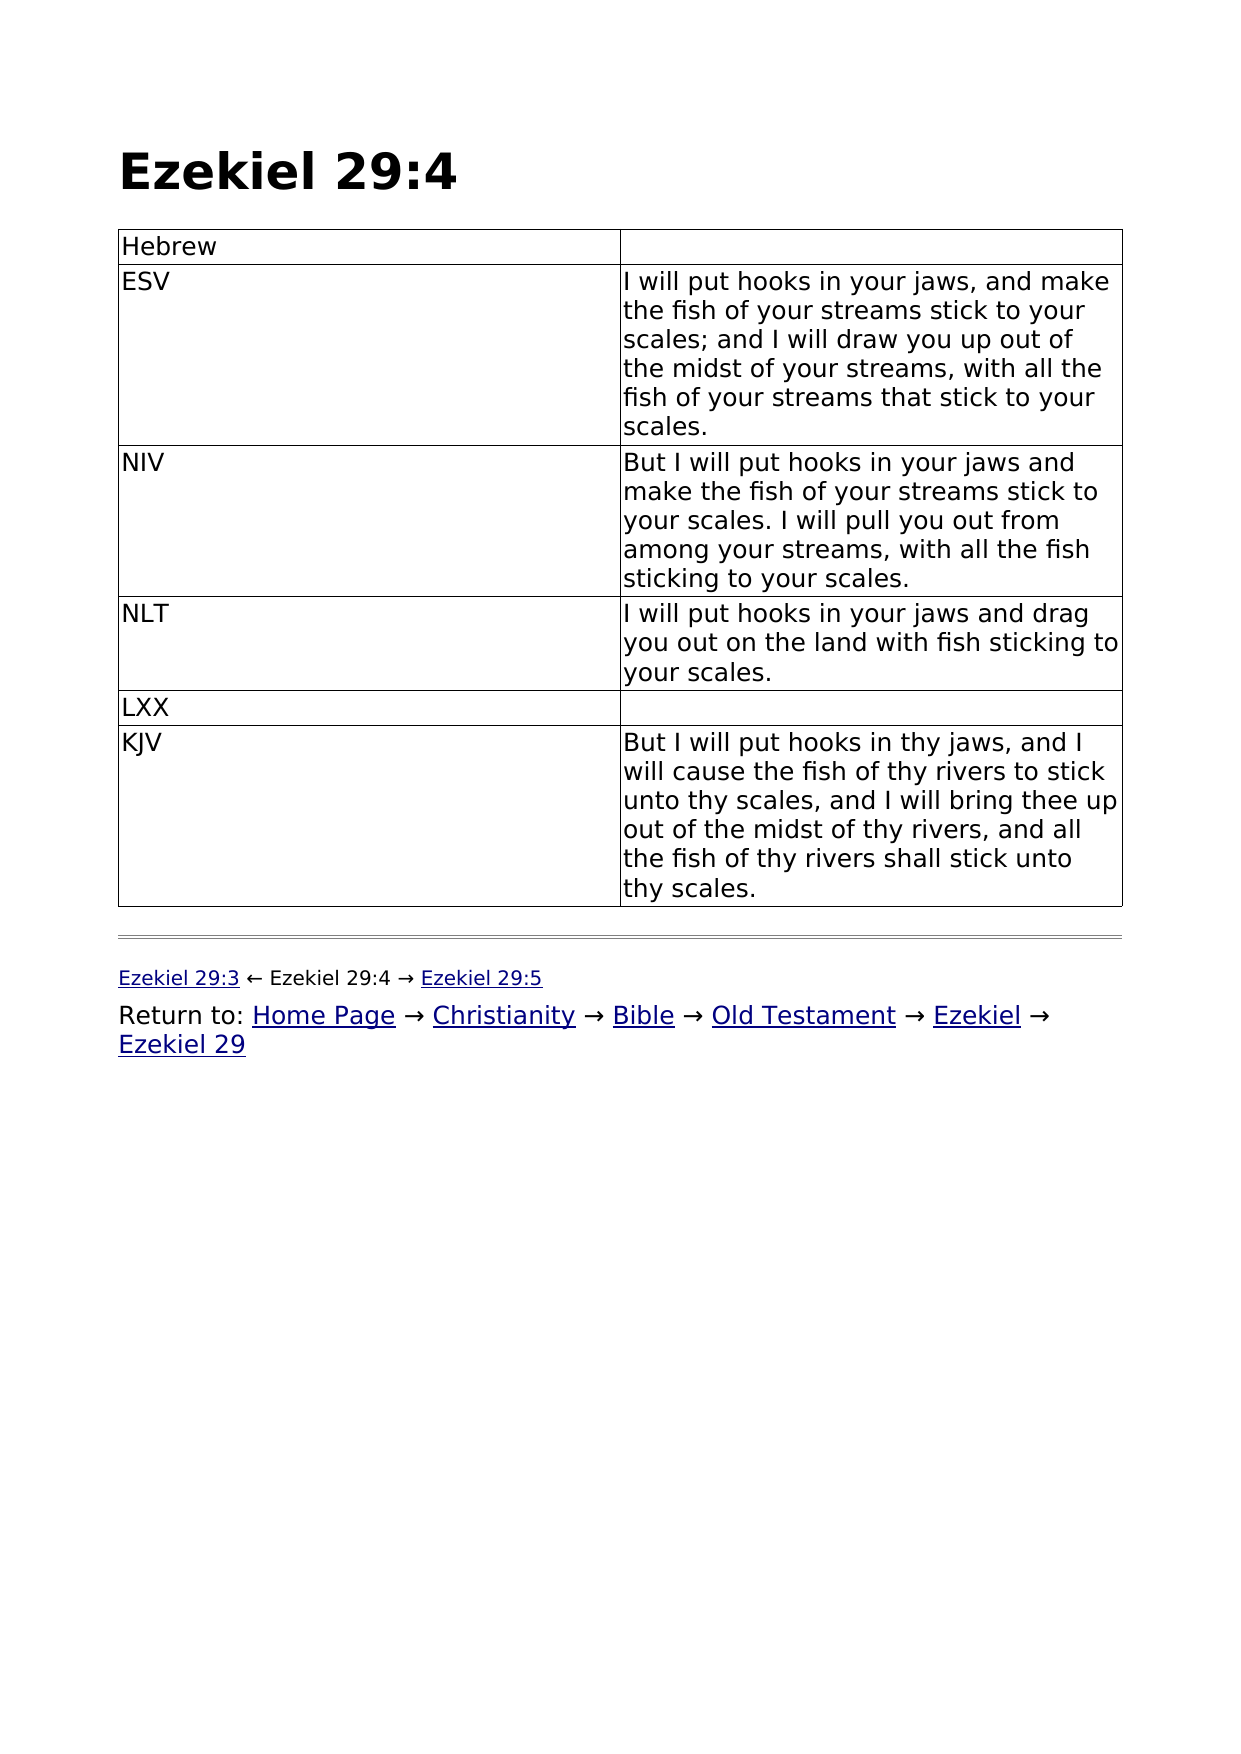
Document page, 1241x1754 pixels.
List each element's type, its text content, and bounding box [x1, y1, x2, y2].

table_header Hebrew [119, 230, 620, 264]
table_cell But I will put hooks in thy jaws, and I will cause the fish of thy rivers to stick unto thy scales, and I will bring thee up out of the midst of thy rivers, and all the fish of thy rivers shall stick unto thy scales. [621, 726, 1122, 906]
table_header [621, 230, 1122, 264]
table_cell [621, 691, 1122, 725]
table_cell I will put hooks in your jaws, and make the fish of your streams stick to your scales; and I will draw you up out of the midst of your streams, with all the fish of your streams that stick to your scales. [621, 265, 1122, 445]
table_cell NIV [119, 446, 620, 596]
subtitle Ezekiel 29:4 [118, 143, 1122, 201]
table_cell LXX [119, 691, 620, 725]
table_cell But I will put hooks in your jaws and make the fish of your streams stick to your scales. I will pull you out from among your streams, with all the fish sticking to your scales. [621, 446, 1122, 596]
table_cell ESV [119, 265, 620, 445]
table_cell KJV [119, 726, 620, 906]
text Return to: Home Page → Christianity → Bible → Old Testament → Ezekiel → Ezekiel 29 [118, 1001, 1122, 1059]
table_cell I will put hooks in your jaws and drag you out on the land with fish sticking to your scales. [621, 597, 1122, 690]
table_cell NLT [119, 597, 620, 690]
text Ezekiel 29:3 ← Ezekiel 29:4 → Ezekiel 29:5 [118, 967, 1122, 1001]
